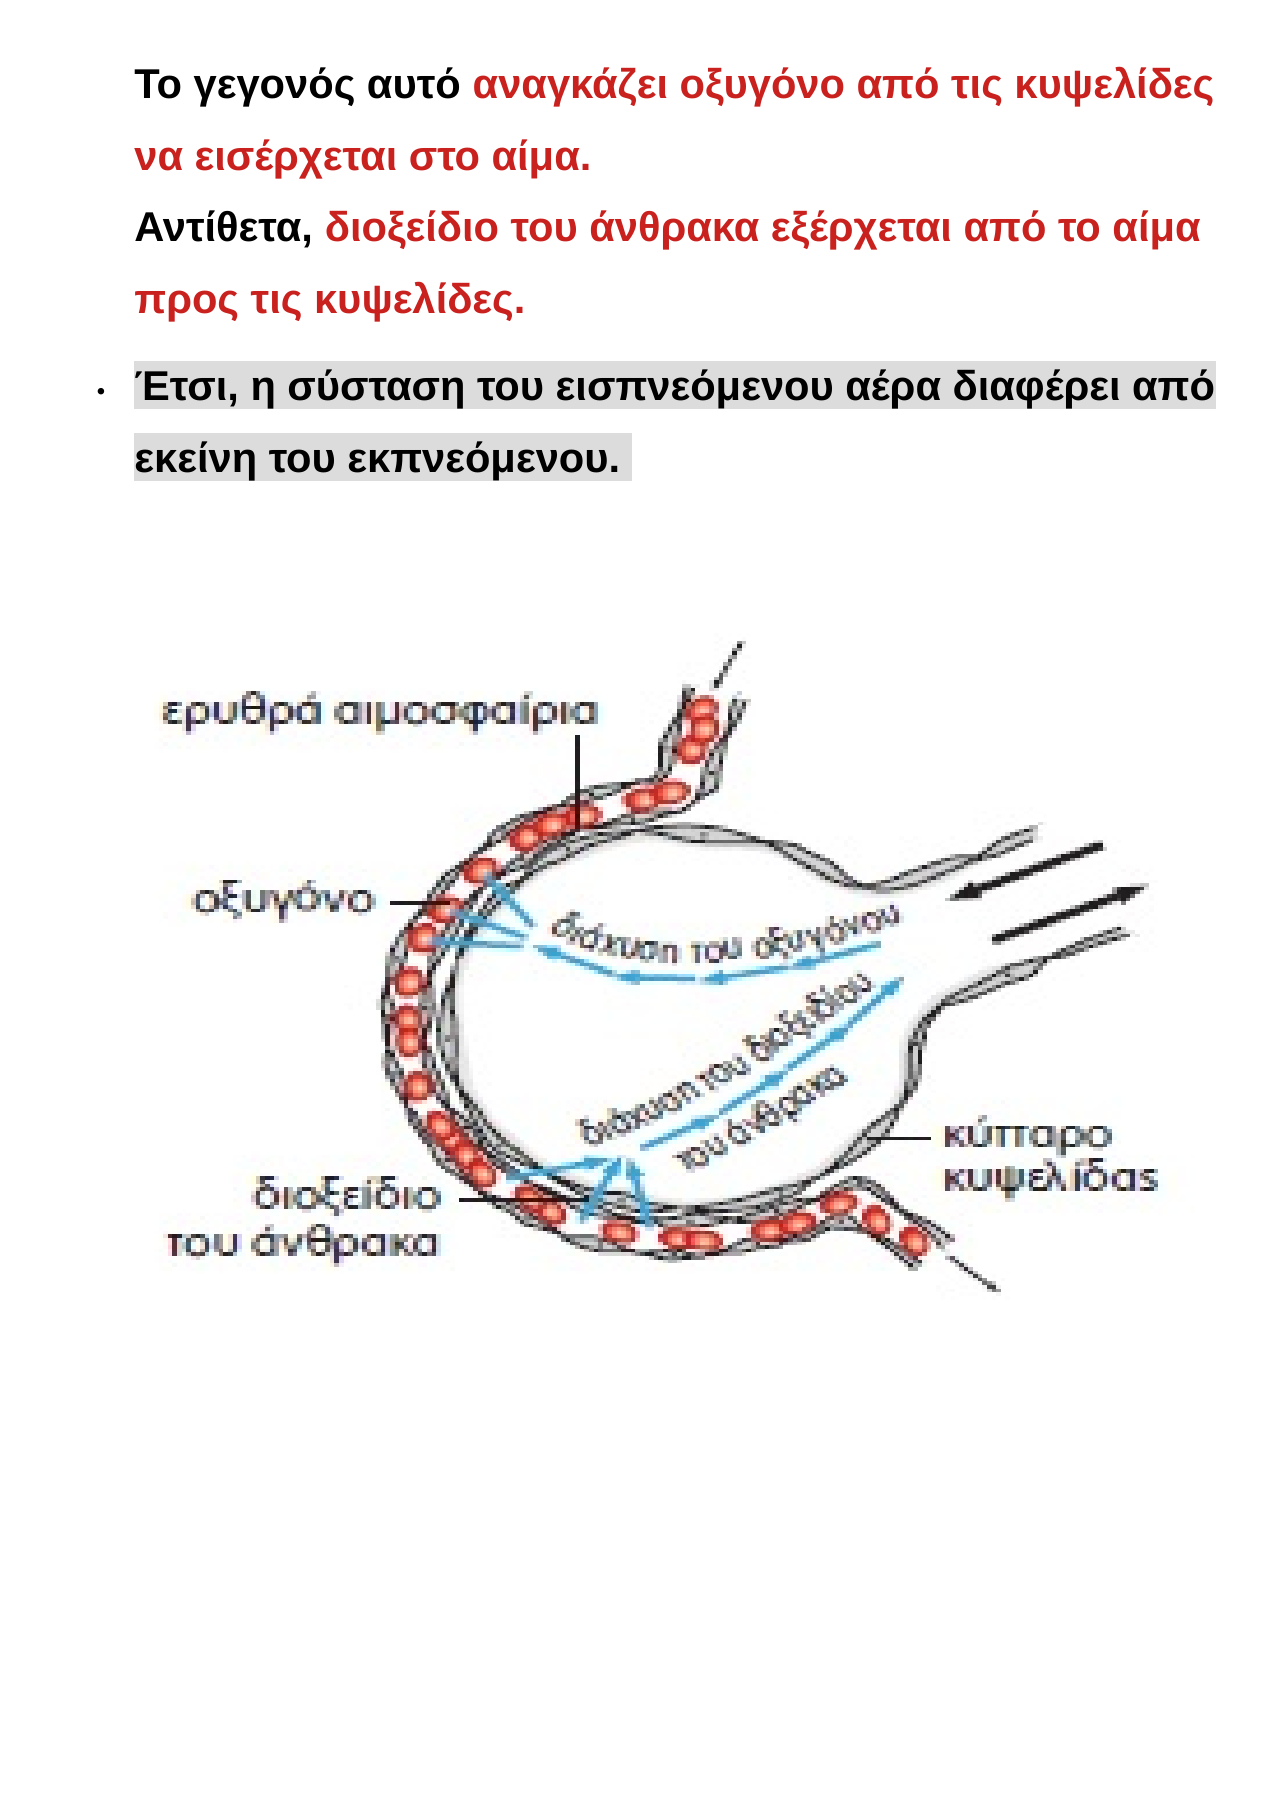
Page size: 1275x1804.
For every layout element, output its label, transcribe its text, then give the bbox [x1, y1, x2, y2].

picture [85, 518, 1205, 1329]
list Το γεγονός αυτό αναγκάζει οξυγόνο από τις κυψελίδες να εισέρχεται στο αίμα. Αντίθετα, διοξείδιο του άνθρακα εξέρχεται από το αίμα προς τις κυψελίδες. [97, 59, 1216, 323]
list Έτσι, η σύσταση του εισπνεόμενου αέρα διαφέρει από εκείνη του εκπνεόμενου. [97, 361, 1216, 481]
